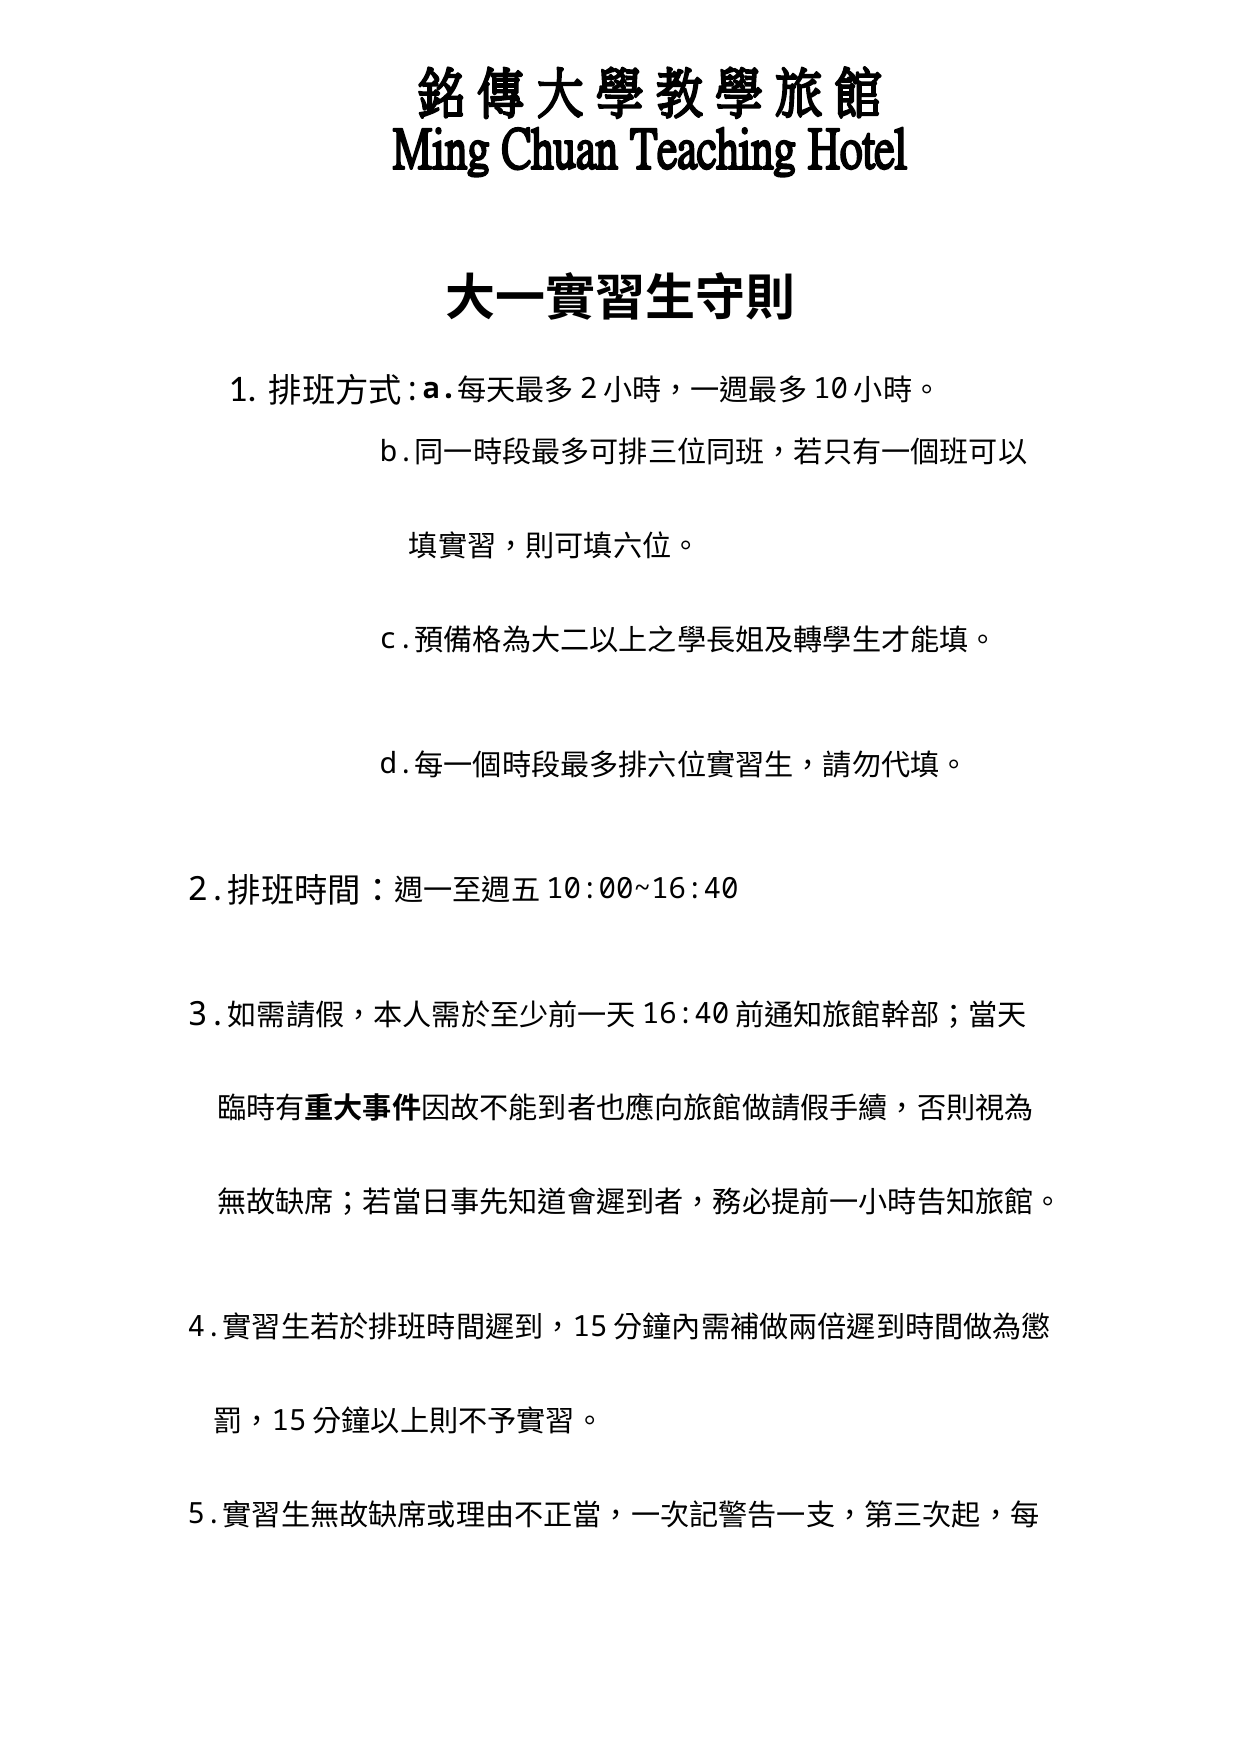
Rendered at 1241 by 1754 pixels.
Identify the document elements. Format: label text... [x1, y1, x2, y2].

list 排班方式:a.每天最多2小時，一週最多10小時。 [228, 346, 1053, 408]
text 5.實習生無故缺席或理由不正當，一次記警告一支，第三次起，每 [187, 1471, 1053, 1533]
text b.同一時段最多可排三位同班，若只有一個班可以填實習，則可填六位。 [379, 408, 1053, 564]
text 4.實習生若於排班時間遲到，15分鐘內需補做兩倍遲到時間做為懲罰，15分鐘以上則不予實習。 [187, 1283, 1053, 1439]
text c.預備格為大二以上之學長姐及轉學生才能填。 [187, 596, 1053, 658]
text 大一實習生守則 [187, 221, 1053, 346]
text 2.排班時間：週一至週五10:00~16:40 [187, 846, 1053, 908]
text d.每一個時段最多排六位實習生，請勿代填。 [187, 721, 1053, 783]
text 3.如需請假，本人需於至少前一天16:40前通知旅館幹部；當天臨時有重大事件因故不能到者也應向旅館做請假手續，否則視為無故缺席；若當日事先知道會遲到者，務必提前一小時告知旅館。 [187, 971, 1053, 1221]
